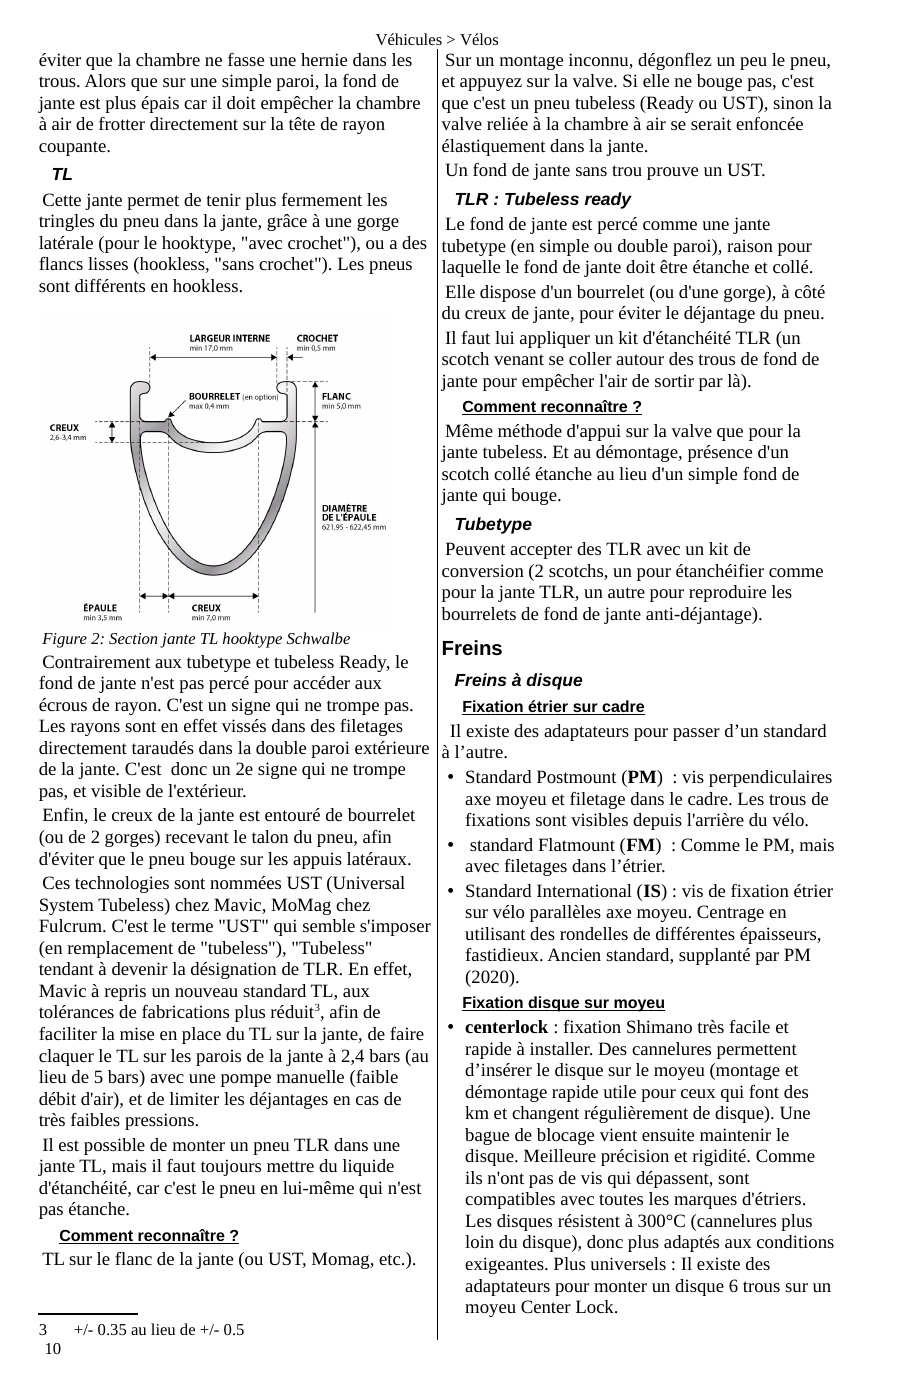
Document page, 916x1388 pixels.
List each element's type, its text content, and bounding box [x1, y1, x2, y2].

list Standard International (IS) : vis de fixation étrier sur vélo parallèles axe moyeu. Centrage en utilisant des rondelles de différentes épaisseurs, fastidieux. Ancien standard, supplanté par PM (2020). [447, 879, 836, 987]
subtitle Comment reconnaître ? [462, 398, 836, 416]
subtitle TLR : Tubeless ready [454, 188, 836, 209]
text Contrairement aux tubetype et tubeless Ready, le fond de jante n'est pas percé pour accéder aux écrous de rayon. C'est un signe qui ne trompe pas. Les rayons sont en effet vissés dans des filetages directement taraudés dans la double paroi extérieure de la jante. C'est donc un 2e signe qui ne trompe pas, et visible de l'extérieur. [38, 651, 433, 801]
text Cette jante permet de tenir plus fermement les tringles du pneu dans la jante, grâce à une gorge latérale (pour le hooktype, "avec crochet"), ou a des flancs lisses (hookless, "sans crochet"). Les pneus sont différents en hookless. [38, 188, 433, 296]
subtitle Freins à disque [454, 670, 836, 690]
text Un fond de jante sans trou prouve un UST. [441, 159, 836, 181]
text Figure 2: Section jante TL hooktype Schwalbe [42, 629, 391, 648]
picture [42, 311, 392, 629]
subtitle Fixation étrier sur cadre [462, 698, 836, 716]
text Ces technologies sont nommées UST (Universal System Tubeless) chez Mavic, MoMag chez Fulcrum. C'est le terme "UST" qui semble s'imposer (en remplacement de "tubeless"), "Tubeless" tendant à devenir la désignation de TLR. En effet, Mavic à repris un nouveau standard TL, aux tolérances de fabrications plus réduit, afin de faciliter la mise en place du TL sur la jante, de faire claquer le TL sur les parois de la jante à 2,4 bars (au lieu de 5 bars) avec une pompe manuelle (faible débit d'air), et de limiter les déjantages en cas de très faibles pressions. [38, 872, 433, 1131]
text +/- 0.35 au lieu de +/- 0.5 [38, 1320, 433, 1339]
text Peuvent accepter des TLR avec un kit de conversion (2 scotchs, un pour étanchéifier comme pour la jante TLR, un autre pour reproduire les bourrelets de fond de jante anti-déjantage). [441, 538, 836, 624]
text Le fond de jante est percé comme une jante tubetype (en simple ou double paroi), raison pour laquelle le fond de jante doit être étanche et collé. [441, 213, 836, 278]
text Il existe des adaptateurs pour passer d’un standard à l’autre. [441, 720, 836, 763]
text éviter que la chambre ne fasse une hernie dans les trous. Alors que sur une simple paroi, la fond de jante est plus épais car il doit empêcher la chambre à air de frotter directement sur la tête de rayon coupante. [38, 49, 433, 156]
subtitle Freins [441, 636, 836, 659]
subtitle Tubetype [454, 513, 836, 534]
text Il faut lui appliquer un kit d'étanchéité TLR (un scotch venant se coller autour des trous de fond de jante pour empêcher l'air de sortir par là). [441, 327, 836, 391]
text Enfin, le creux de la jante est entouré de bourrelet (ou de 2 gorges) recevant le talon du pneu, afin d'éviter que le pneu bouge sur les appuis latéraux. [38, 804, 433, 869]
list centerlock : fixation Shimano très facile et rapide à installer. Des cannelures permettent d’insérer le disque sur le moyeu (montage et démontage rapide utile pour ceux qui font des km et changent régulièrement de disque). Une bague de blocage vient ensuite maintenir le disque. Meilleure précision et rigidité. Comme ils n'ont pas de vis qui dépassent, sont compatibles avec toutes les marques d'étriers. Les disques résistent à 300°C (cannelures plus loin du disque), donc plus adaptés aux conditions exigeantes. Plus universels : Il existe des adaptateurs pour monter un disque 6 trous sur un moyeu Center Lock. [447, 1016, 836, 1318]
subtitle Comment reconnaître ? [59, 1226, 433, 1245]
list standard Flatmount (FM) : Comme le PM, mais avec filetages dans l’étrier. [447, 833, 836, 877]
list Standard Postmount (PM) : vis perpendiculaires axe moyeu et filetage dans le cadre. Les trous de fixations sont visibles depuis l'arrière du vélo. [447, 766, 836, 831]
text Il est possible de monter un pneu TLR dans une jante TL, mais il faut toujours mettre du liquide d'étanchéité, car c'est le pneu en lui-même qui n'est pas étanche. [38, 1134, 433, 1220]
text Sur un montage inconnu, dégonflez un peu le pneu, et appuyez sur la valve. Si elle ne bouge pas, c'est que c'est un pneu tubeless (Ready ou UST), sinon la valve reliée à la chambre à air se serait enfoncée élastiquement dans la jante. [441, 49, 836, 156]
text TL sur le flanc de la jante (ou UST, Momag, etc.). [38, 1248, 433, 1270]
subtitle Fixation disque sur moyeu [462, 994, 836, 1012]
text Même méthode d'appui sur la valve que pour la jante tubeless. Et au démontage, présence d'un scotch collé étanche au lieu d'un simple fond de jante qui bouge. [441, 420, 836, 506]
text Elle dispose d'un bourrelet (ou d'une gorge), à côté du creux de jante, pour éviter le déjantage du pneu. [441, 281, 836, 324]
subtitle TL [51, 164, 433, 184]
